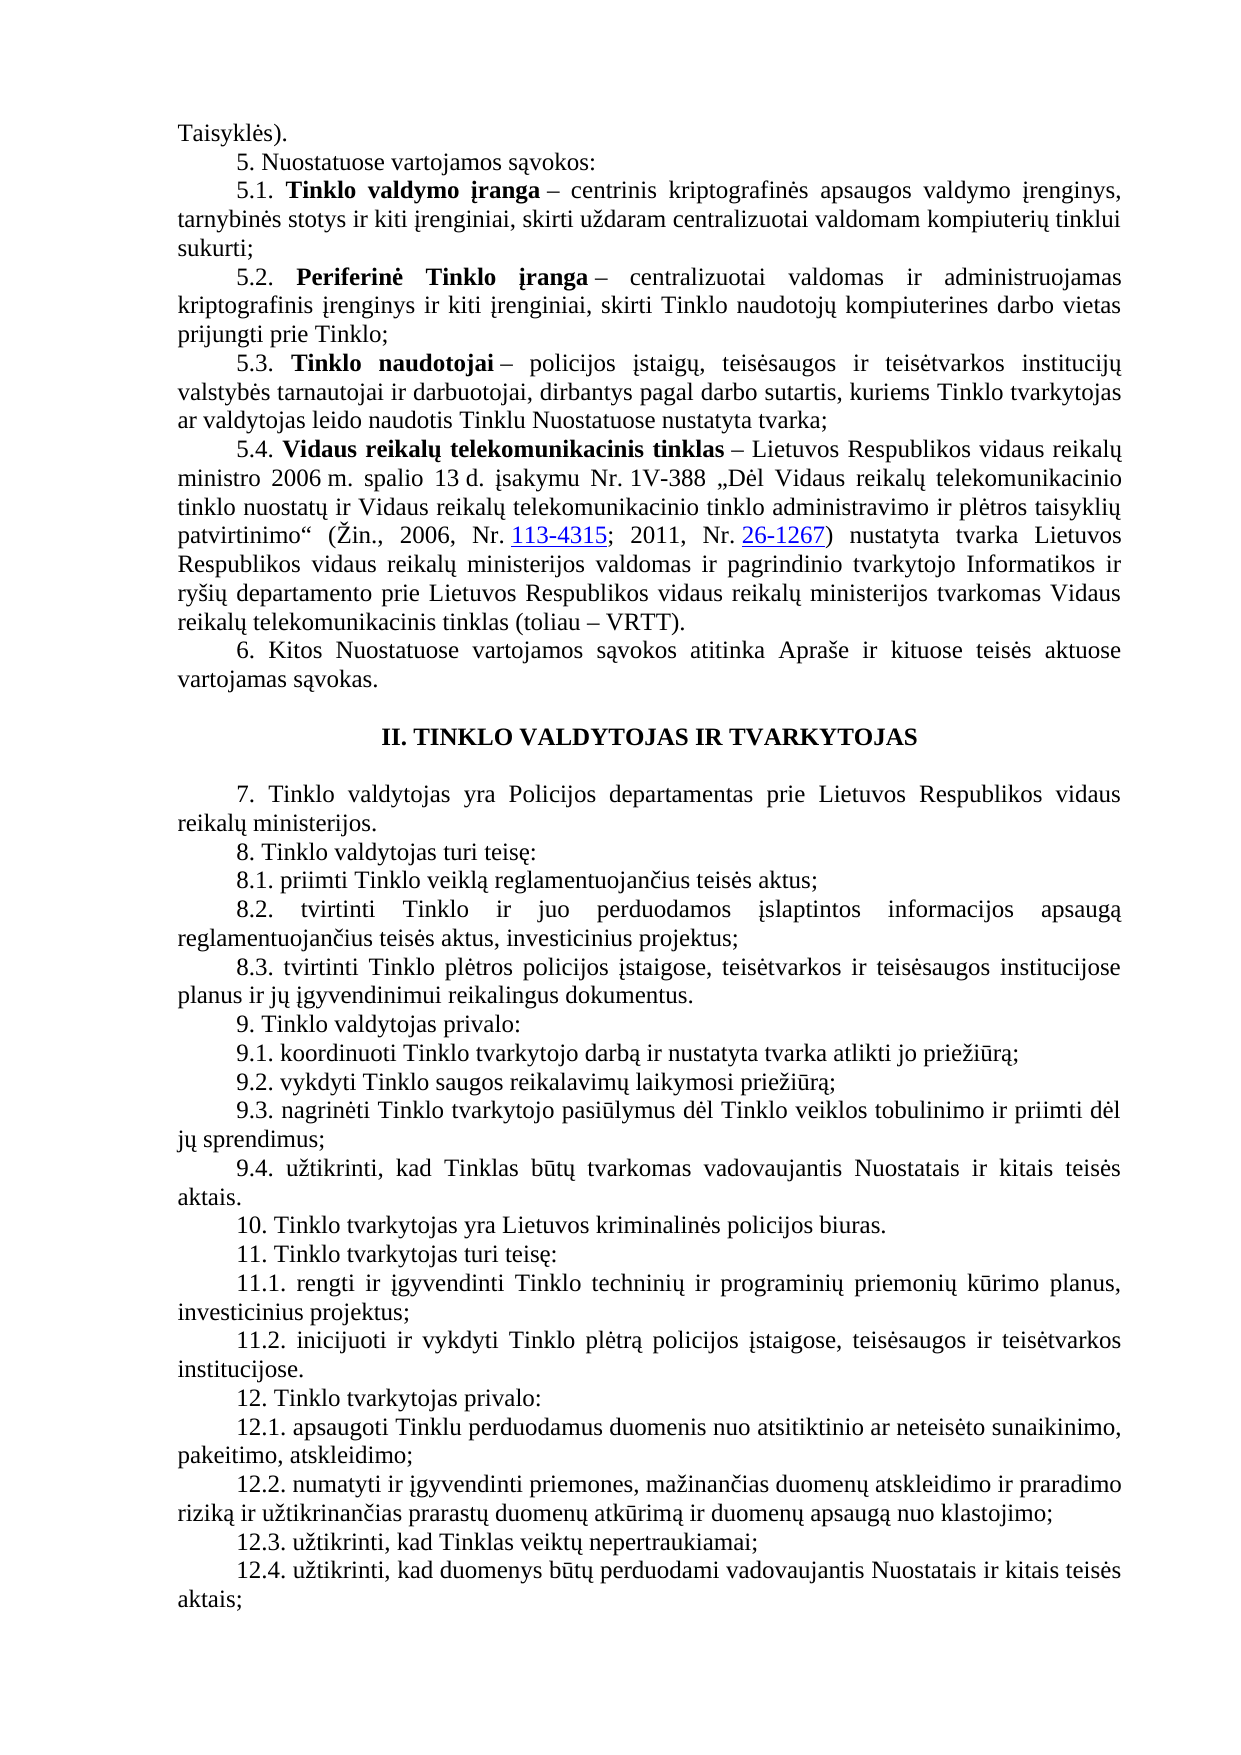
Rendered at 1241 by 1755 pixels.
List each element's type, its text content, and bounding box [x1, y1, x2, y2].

text 5.1. Tinklo valdymo įranga – centrinis kriptografinės apsaugos valdymo įrenginys, tarnybinės stotys ir kiti įrenginiai, skirti uždaram centralizuotai valdomam kompiuterių tinklui sukurti; [177, 176, 1122, 262]
text Taisyklės). [177, 118, 1122, 147]
text 8. Tinklo valdytojas turi teisę: [177, 837, 1122, 866]
text 12. Tinklo tvarkytojas privalo: [177, 1383, 1122, 1412]
text 12.4. užtikrinti, kad duomenys būtų perduodami vadovaujantis Nuostatais ir kitais teisės aktais; [177, 1556, 1122, 1613]
text 8.1. priimti Tinklo veiklą reglamentuojančius teisės aktus; [177, 866, 1122, 894]
text 6. Kitos Nuostatuose vartojamos sąvokos atitinka Apraše ir kituose teisės aktuose vartojamas sąvokas. [177, 636, 1122, 693]
text 9.1. koordinuoti Tinklo tvarkytojo darbą ir nustatyta tvarka atlikti jo priežiūrą; [177, 1038, 1122, 1067]
text 8.3. tvirtinti Tinklo plėtros policijos įstaigose, teisėtvarkos ir teisėsaugos institucijose planus ir jų įgyvendinimui reikalingus dokumentus. [177, 952, 1122, 1009]
text 8.2. tvirtinti Tinklo ir juo perduodamos įslaptintos informacijos apsaugą reglamentuojančius teisės aktus, investicinius projektus; [177, 894, 1122, 952]
text 12.3. užtikrinti, kad Tinklas veiktų nepertraukiamai; [177, 1527, 1122, 1556]
text 9. Tinklo valdytojas privalo: [177, 1009, 1122, 1038]
text 10. Tinklo tvarkytojas yra Lietuvos kriminalinės policijos biuras. [177, 1211, 1122, 1239]
text 9.3. nagrinėti Tinklo tvarkytojo pasiūlymus dėl Tinklo veiklos tobulinimo ir priimti dėl jų sprendimus; [177, 1096, 1122, 1153]
text 12.1. apsaugoti Tinklu perduodamus duomenis nuo atsitiktinio ar neteisėto sunaikinimo, pakeitimo, atskleidimo; [177, 1412, 1122, 1469]
text 9.4. užtikrinti, kad Tinklas būtų tvarkomas vadovaujantis Nuostatais ir kitais teisės aktais. [177, 1153, 1122, 1211]
text 5.2. Periferinė Tinklo įranga – centralizuotai valdomas ir administruojamas kriptografinis įrenginys ir kiti įrenginiai, skirti Tinklo naudotojų kompiuterines darbo vietas prijungti prie Tinklo; [177, 262, 1122, 348]
text 5.4. Vidaus reikalų telekomunikacinis tinklas – Lietuvos Respublikos vidaus reikalų ministro 2006 m. spalio 13 d. įsakymu Nr. 1V-388 „Dėl Vidaus reikalų telekomunikacinio tinklo nuostatų ir Vidaus reikalų telekomunikacinio tinklo administravimo ir plėtros taisyklių patvirtinimo“ (Žin., 2006, Nr. 113-4315; 2011, Nr. 26-1267) nustatyta tvarka Lietuvos Respublikos vidaus reikalų ministerijos valdomas ir pagrindinio tvarkytojo Informatikos ir ryšių departamento prie Lietuvos Respublikos vidaus reikalų ministerijos tvarkomas Vidaus reikalų telekomunikacinis tinklas (toliau – VRTT). [177, 434, 1122, 636]
text 9.2. vykdyti Tinklo saugos reikalavimų laikymosi priežiūrą; [177, 1067, 1122, 1096]
text 11. Tinklo tvarkytojas turi teisę: [177, 1239, 1122, 1268]
text 12.2. numatyti ir įgyvendinti priemones, mažinančias duomenų atskleidimo ir praradimo riziką ir užtikrinančias prarastų duomenų atkūrimą ir duomenų apsaugą nuo klastojimo; [177, 1469, 1122, 1527]
text II. TINKLO VALDYTOJAS IR TVARKYTOJAS [177, 722, 1122, 751]
text 11.2. inicijuoti ir vykdyti Tinklo plėtrą policijos įstaigose, teisėsaugos ir teisėtvarkos institucijose. [177, 1326, 1122, 1383]
text 5.3. Tinklo naudotojai – policijos įstaigų, teisėsaugos ir teisėtvarkos institucijų valstybės tarnautojai ir darbuotojai, dirbantys pagal darbo sutartis, kuriems Tinklo tvarkytojas ar valdytojas leido naudotis Tinklu Nuostatuose nustatyta tvarka; [177, 348, 1122, 434]
text 11.1. rengti ir įgyvendinti Tinklo techninių ir programinių priemonių kūrimo planus, investicinius projektus; [177, 1268, 1122, 1326]
text 7. Tinklo valdytojas yra Policijos departamentas prie Lietuvos Respublikos vidaus reikalų ministerijos. [177, 779, 1122, 837]
text 5. Nuostatuose vartojamos sąvokos: [177, 147, 1122, 176]
